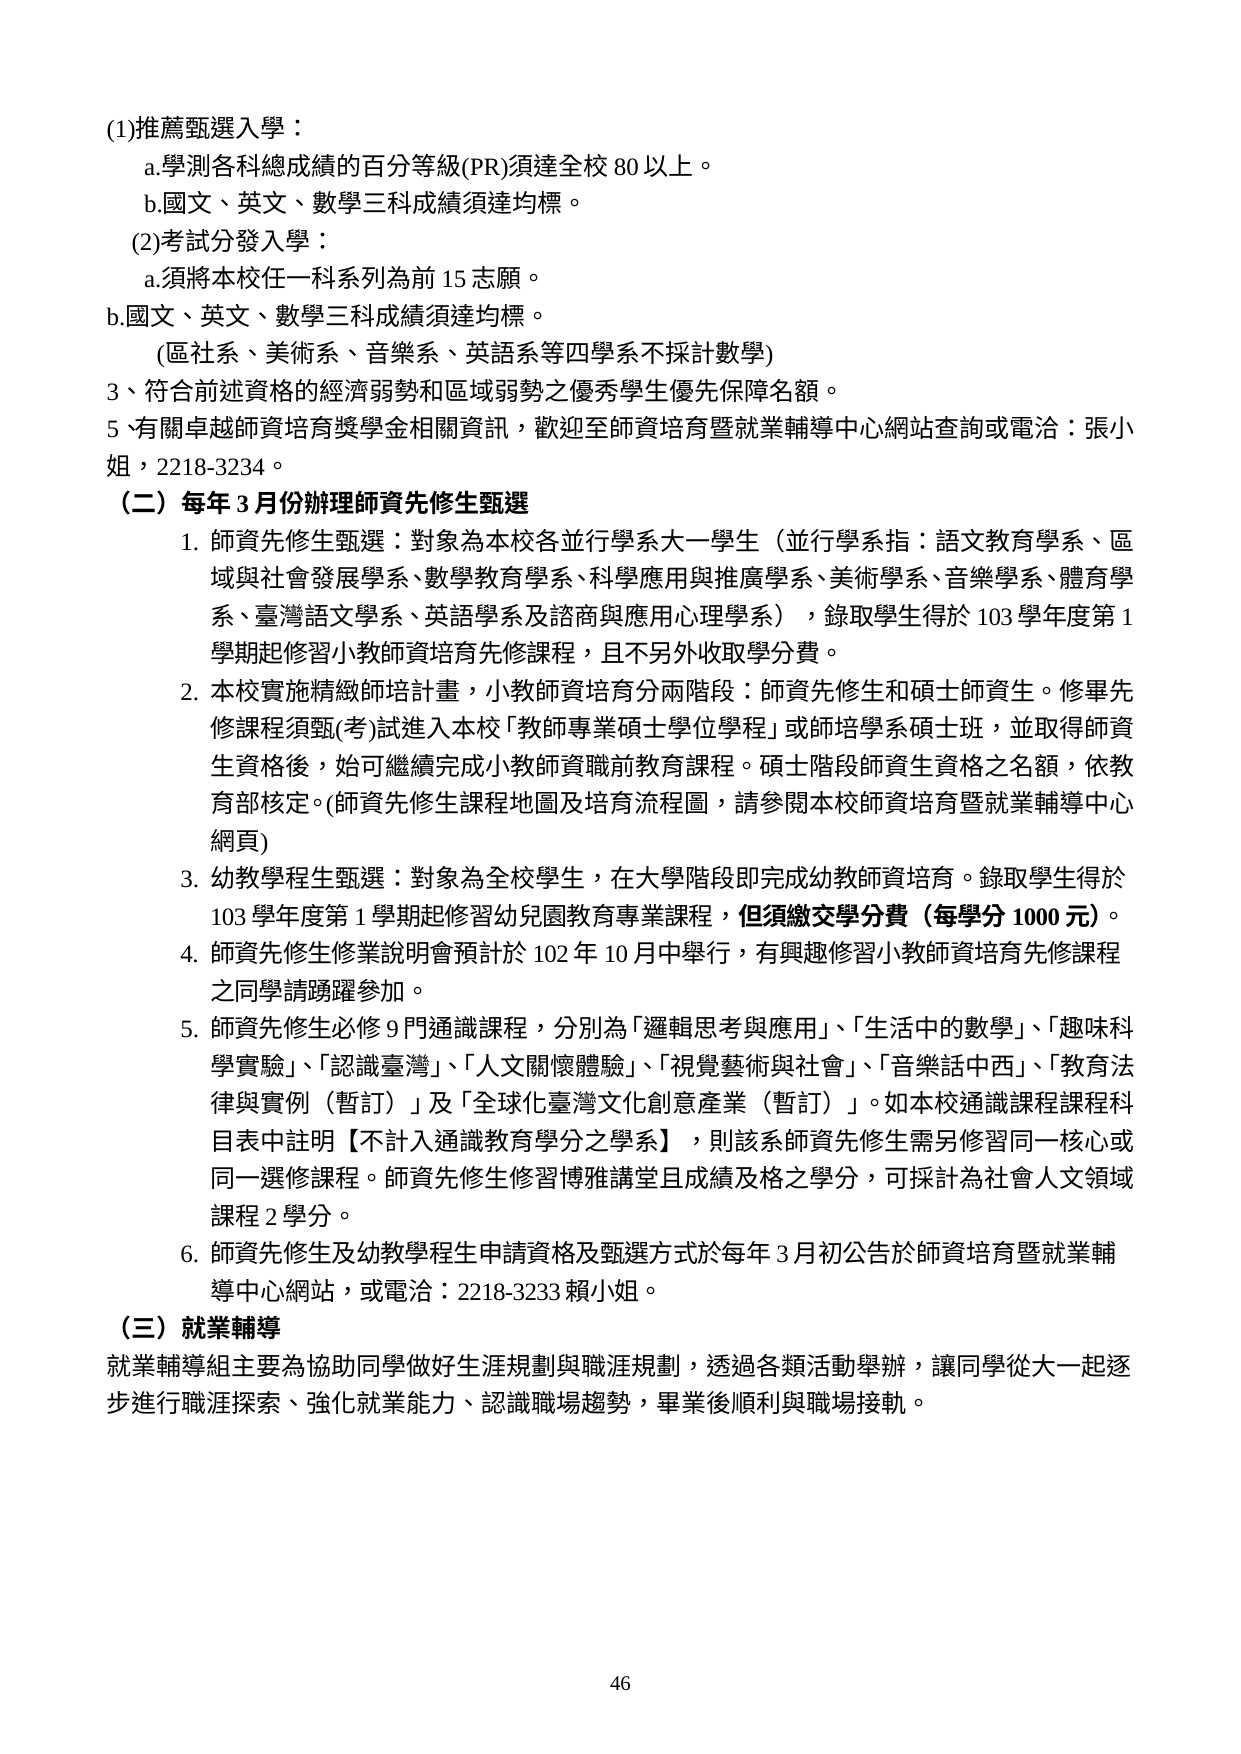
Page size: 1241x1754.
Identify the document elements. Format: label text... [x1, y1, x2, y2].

list 師資先修生及幼教學程生申請資格及甄選方式於每年3月初公告於師資培育暨就業輔導中心網站，或電洽：2218-3233賴小姐。 [180, 1233, 1134, 1308]
list 本校實施精緻師培計畫，小教師資培育分兩階段：師資先修生和碩士師資生。修畢先修課程須甄(考)試進入本校「教師專業碩士學位學程」或師培學系碩士班，並取得師資生資格後，始可繼續完成小教師資職前教育課程。碩士階段師資生資格之名額，依教育部核定。(師資先修生課程地圖及培育流程圖，請參閱本校師資培育暨就業輔導中心網頁) [180, 671, 1134, 858]
text 3、符合前述資格的經濟弱勢和區域弱勢之優秀學生優先保障名額。 [106, 371, 1134, 408]
text (區社系、美術系、音樂系、英語系等四學系不採計數學) [106, 333, 1134, 371]
text b.國文、英文、數學三科成績須達均標。 [106, 296, 1134, 333]
text （二）每年3月份辦理師資先修生甄選 [106, 483, 1134, 521]
list 幼教學程生甄選：對象為全校學生，在大學階段即完成幼教師資培育。錄取學生得於103學年度第1學期起修習幼兒園教育專業課程，但須繳交學分費（每學分1000元）。 [180, 858, 1134, 933]
text a.學測各科總成績的百分等級(PR)須達全校80以上。 [106, 146, 1134, 183]
text a.須將本校任一科系列為前15志願。 [106, 258, 1134, 296]
text （三）就業輔導 [106, 1308, 1134, 1346]
list 師資先修生必修9門通識課程，分別為「邏輯思考與應用」、「生活中的數學」、「趣味科學實驗」、「認識臺灣」、「人文關懷體驗」、「視覺藝術與社會」、「音樂話中西」、「教育法律與實例（暫訂）」及「全球化臺灣文化創意產業（暫訂）」。如本校通識課程課程科目表中註明【不計入通識教育學分之學系】，則該系師資先修生需另修習同一核心或同一選修課程。師資先修生修習博雅講堂且成績及格之學分，可採計為社會人文領域課程2學分。 [180, 1008, 1134, 1233]
text 5、有關卓越師資培育獎學金相關資訊，歡迎至師資培育暨就業輔導中心網站查詢或電洽：張小姐，2218-3234。 [106, 408, 1134, 483]
list 師資先修生修業說明會預計於102年10月中舉行，有興趣修習小教師資培育先修課程之同學請踴躍參加。 [180, 933, 1134, 1008]
text (1)推薦甄選入學： [106, 108, 1134, 146]
text b.國文、英文、數學三科成績須達均標。 [106, 183, 1134, 221]
text 就業輔導組主要為協助同學做好生涯規劃與職涯規劃，透過各類活動舉辦，讓同學從大一起逐步進行職涯探索、強化就業能力、認識職場趨勢，畢業後順利與職場接軌。 [106, 1346, 1134, 1421]
list 師資先修生甄選：對象為本校各並行學系大一學生（並行學系指：語文教育學系、區域與社會發展學系、數學教育學系、科學應用與推廣學系、美術學系、音樂學系、體育學系、臺灣語文學系、英語學系及諮商與應用心理學系），錄取學生得於103學年度第1學期起修習小教師資培育先修課程，且不另外收取學分費。 [180, 521, 1134, 671]
text (2)考試分發入學： [106, 221, 1134, 258]
